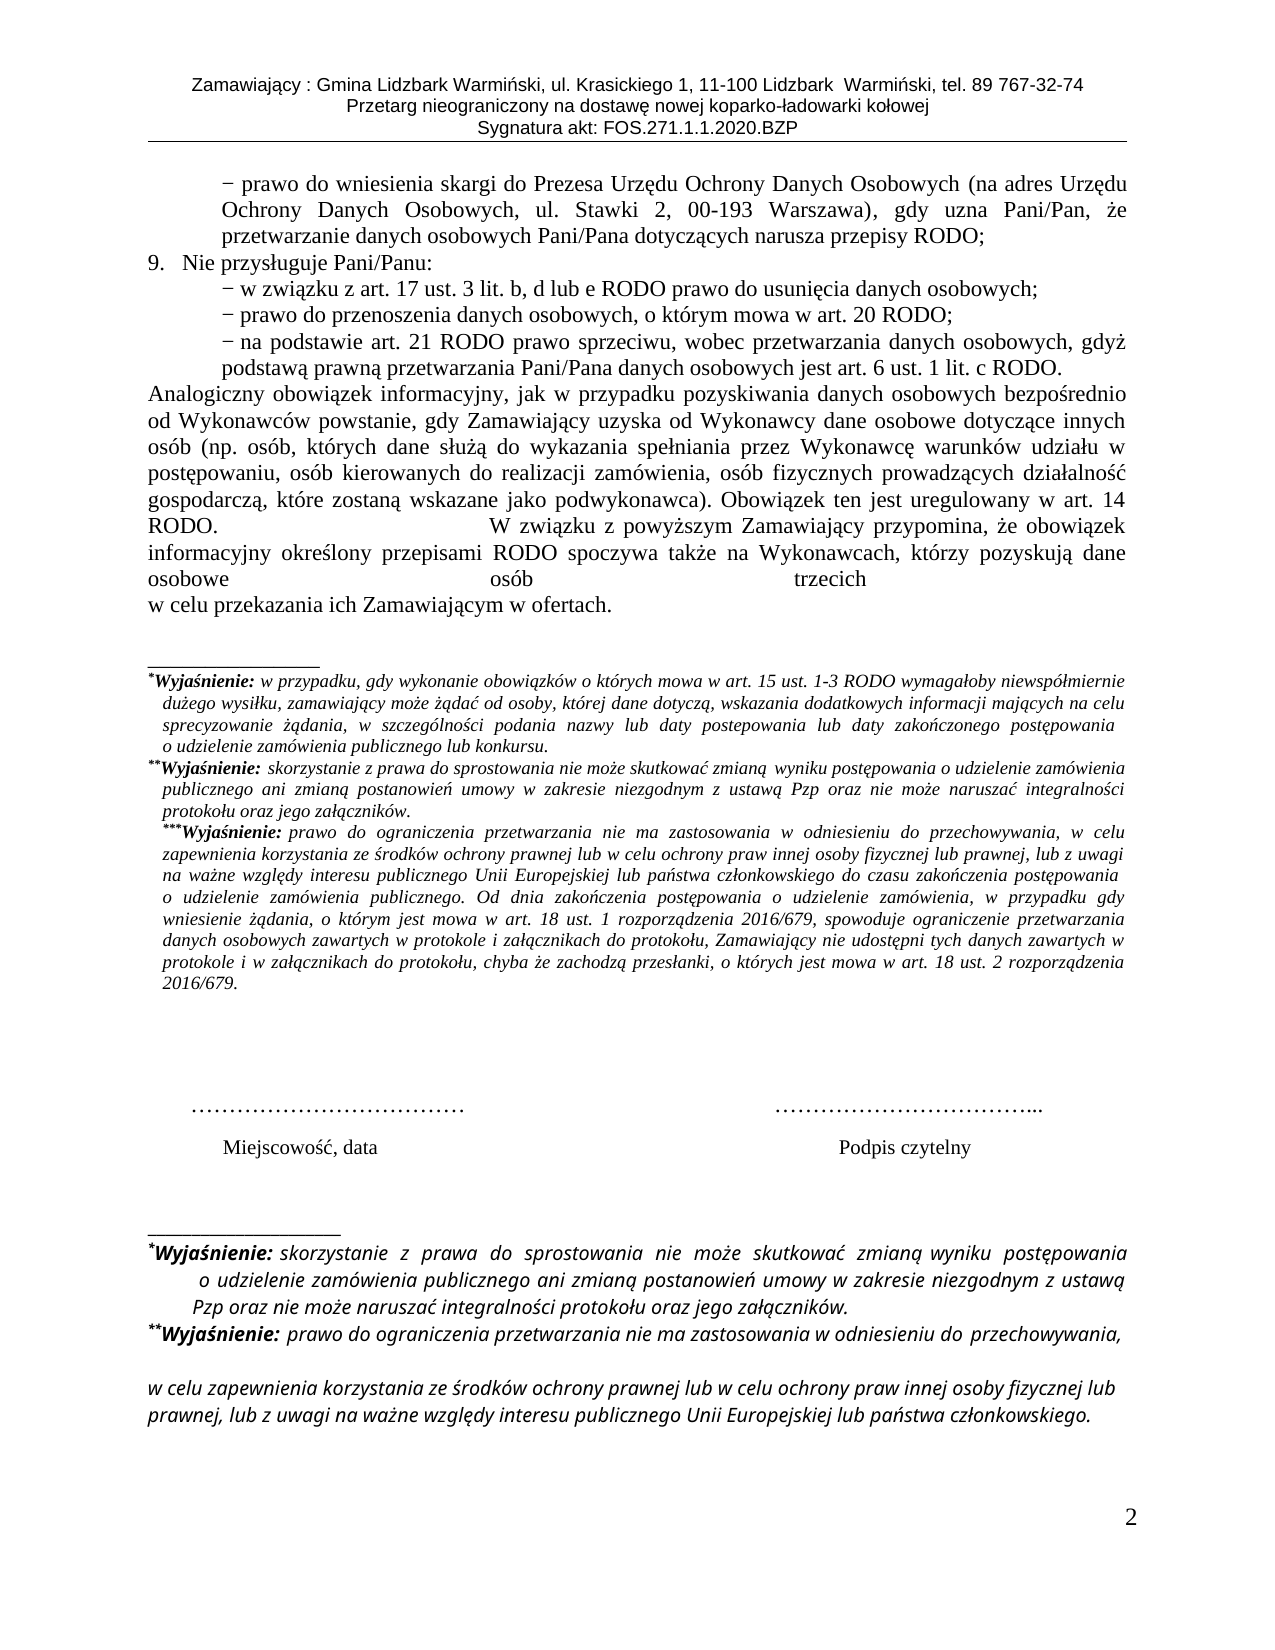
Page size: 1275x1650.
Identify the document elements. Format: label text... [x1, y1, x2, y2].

text 9. Nie przysługuje Pani/Panu: [148, 249, 1127, 275]
text − prawo do wniesienia skargi do Prezesa Urzędu Ochrony Danych Osobowych (na adres Urzędu Ochrony Danych Osobowych, ul. Stawki 2, 00-193 Warszawa), gdy uzna Pani/Pan, że przetwarzanie danych osobowych Pani/Pana dotyczących narusza przepisy RODO; [221, 169, 1127, 249]
text ……………………………… ……………………………... [185, 1091, 1127, 1118]
text *Wyjaśnienie: skorzystanie z prawa do sprostowania nie może skutkować zmianą wyniku postępowania o udzielenie zamówienia publicznego ani zmianą postanowień umowy w zakresie niezgodnym z ustawą Pzp oraz nie może naruszać integralności protokołu oraz jego załączników. [148, 1240, 1127, 1321]
text Miejscowość, data Podpis czytelny [223, 1135, 1127, 1159]
text Analogiczny obowiązek informacyjny, jak w przypadku pozyskiwania danych osobowych bezpośrednio od Wykonawców powstanie, gdy Zamawiający uzyska od Wykonawcy dane osobowe dotyczące innych osób (np. osób, których dane służą do wykazania spełniania przez Wykonawcę warunków udziału w postępowaniu, osób kierowanych do realizacji zamówienia, osób fizycznych prowadzących działalność gospodarczą, które zostaną wskazane jako podwykonawca). Obowiązek ten jest uregulowany w art. 14 RODO. W związku z powyższym Zamawiający przypomina, że obowiązek informacyjny określony przepisami RODO spoczywa także na Wykonawcach, którzy pozyskują dane osobowe osób trzecich w celu przekazania ich Zamawiającym w ofertach. [148, 380, 1127, 618]
text ______________________ [148, 1213, 1127, 1240]
text **Wyjaśnienie: prawo do ograniczenia przetwarzania nie ma zastosowania w odniesieniu do przechowywania, w celu zapewnienia korzystania ze środków ochrony prawnej lub w celu ochrony praw innej osoby fizycznej lub prawnej, lub z uwagi na ważne względy interesu publicznego Unii Europejskiej lub państwa członkowskiego. [148, 1321, 1127, 1428]
text − prawo do przenoszenia danych osobowych, o którym mowa w art. 20 RODO; [221, 301, 1127, 328]
text **Wyjaśnienie: skorzystanie z prawa do sprostowania nie może skutkować zmianą wyniku postępowania o udzielenie zamówienia publicznego ani zmianą postanowień umowy w zakresie niezgodnym z ustawą Pzp oraz nie może naruszać integralności protokołu oraz jego załączników. [148, 757, 1127, 821]
text − w związku z art. 17 ust. 3 lit. b, d lub e RODO prawo do usunięcia danych osobowych; [221, 275, 1127, 301]
text _______________ [148, 644, 1127, 670]
text ***Wyjaśnienie: prawo do ograniczenia przetwarzania nie ma zastosowania w odniesieniu do przechowywania, w celu zapewnienia korzystania ze środków ochrony prawnej lub w celu ochrony praw innej osoby fizycznej lub prawnej, lub z uwagi na ważne względy interesu publicznego Unii Europejskiej lub państwa członkowskiego do czasu zakończenia postępowania o udzielenie zamówienia publicznego. Od dnia zakończenia postępowania o udzielenie zamówienia, w przypadku gdy wniesienie żądania, o którym jest mowa w art. 18 ust. 1 rozporządzenia 2016/679, spowoduje ograniczenie przetwarzania danych osobowych zawartych w protokole i załącznikach do protokołu, Zamawiający nie udostępni tych danych zawartych w protokole i w załącznikach do protokołu, chyba że zachodzą przesłanki, o których jest mowa w art. 18 ust. 2 rozporządzenia 2016/679. [162, 821, 1127, 994]
text *Wyjaśnienie: w przypadku, gdy wykonanie obowiązków o których mowa w art. 15 ust. 1-3 RODO wymagałoby niewspółmiernie dużego wysiłku, zamawiający może żądać od osoby, której dane dotyczą, wskazania dodatkowych informacji mających na celu sprecyzowanie żądania, w szczególności podania nazwy lub daty postepowania lub daty zakończonego postępowania o udzielenie zamówienia publicznego lub konkursu. [148, 670, 1127, 757]
text − na podstawie art. 21 RODO prawo sprzeciwu, wobec przetwarzania danych osobowych, gdyż podstawą prawną przetwarzania Pani/Pana danych osobowych jest art. 6 ust. 1 lit. c RODO. [221, 328, 1127, 380]
